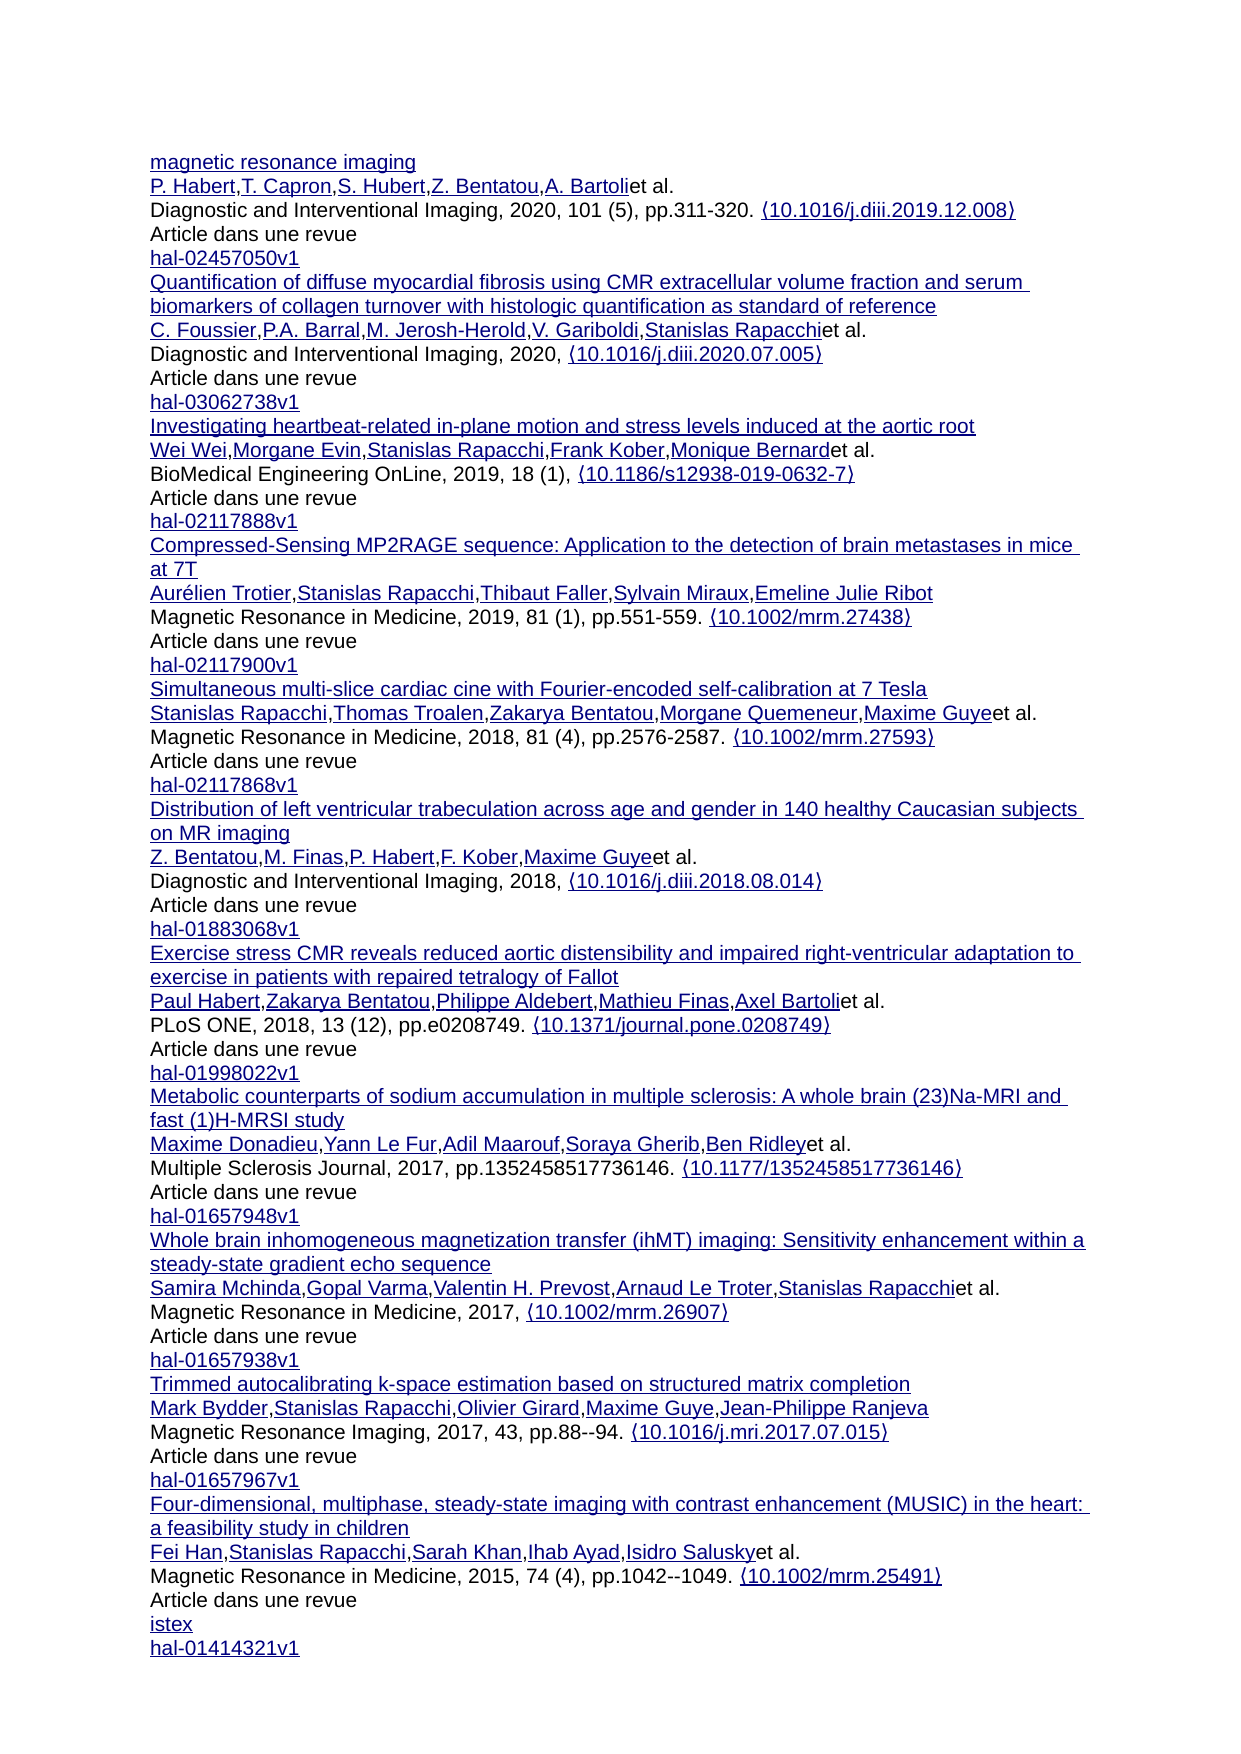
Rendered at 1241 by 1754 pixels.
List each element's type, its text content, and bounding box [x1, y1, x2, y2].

table_cell Trimmed autocalibrating k-space estimation based on structured matrix completion Mark Bydder,Stanislas Rapacchi,Olivier Girard,Maxime Guye,Jean-Philippe Ranjeva Magnetic Resonance Imaging, 2017, 43, pp.88--94. ⟨10.1016/j.mri.2017.07.015⟩ Article dans une revue hal-01657967v1 [150, 1372, 1090, 1492]
table_cell Exercise stress CMR reveals reduced aortic distensibility and impaired right-ventricular adaptation to exercise in patients with repaired tetralogy of Fallot Paul Habert,Zakarya Bentatou,Philippe Aldebert,Mathieu Finas,Axel Bartoliet al. PLoS ONE, 2018, 13 (12), pp.e0208749. ⟨10.1371/journal.pone.0208749⟩ Article dans une revue hal-01998022v1 [150, 941, 1090, 1084]
table_cell a feasibility study in children Fei Han,Stanislas Rapacchi,Sarah Khan,Ihab Ayad,Isidro Saluskyet al. Magnetic Resonance in Medicine, 2015, 74 (4), pp.1042--1049. ⟨10.1002/mrm.25491⟩ Article dans une revue istex hal-01414321v1 [150, 1514, 1090, 1659]
table_cell Four-dimensional, multiphase, steady-state imaging with contrast enhancement (MUSIC) in the heart: [150, 1492, 1090, 1513]
table_cell Whole brain inhomogeneous magnetization transfer (ihMT) imaging: Sensitivity enhancement within a steady-state gradient echo sequence Samira Mchinda,Gopal Varma,Valentin H. Prevost,Arnaud Le Troter,Stanislas Rapacchiet al. Magnetic Resonance in Medicine, 2017, ⟨10.1002/mrm.26907⟩ Article dans une revue hal-01657938v1 [150, 1228, 1090, 1372]
table_cell Distribution of left ventricular trabeculation across age and gender in 140 healthy Caucasian subjects on MR imaging Z. Bentatou,M. Finas,P. Habert,F. Kober,Maxime Guyeet al. Diagnostic and Interventional Imaging, 2018, ⟨10.1016/j.diii.2018.08.014⟩ Article dans une revue hal-01883068v1 [150, 797, 1090, 941]
table_cell magnetic resonance imaging P. Habert,T. Capron,S. Hubert,Z. Bentatou,A. Bartoliet al. Diagnostic and Interventional Imaging, 2020, 101 (5), pp.311-320. ⟨10.1016/j.diii.2019.12.008⟩ Article dans une revue hal-02457050v1 [150, 150, 1090, 270]
table_cell Quantification of diffuse myocardial fibrosis using CMR extracellular volume fraction and serum biomarkers of collagen turnover with histologic quantification as standard of reference C. Foussier,P.A. Barral,M. Jerosh-Herold,V. Gariboldi,Stanislas Rapacchiet al. Diagnostic and Interventional Imaging, 2020, ⟨10.1016/j.diii.2020.07.005⟩ Article dans une revue hal-03062738v1 [150, 270, 1090, 413]
table_cell Simultaneous multi‐slice cardiac cine with Fourier‐encoded self‐calibration at 7 Tesla Stanislas Rapacchi,Thomas Troalen,Zakarya Bentatou,Morgane Quemeneur,Maxime Guyeet al. Magnetic Resonance in Medicine, 2018, 81 (4), pp.2576-2587. ⟨10.1002/mrm.27593⟩ Article dans une revue hal-02117868v1 [150, 677, 1090, 797]
table_cell Metabolic counterparts of sodium accumulation in multiple sclerosis: A whole brain (23)Na-MRI and fast (1)H-MRSI study Maxime Donadieu,Yann Le Fur,Adil Maarouf,Soraya Gherib,Ben Ridleyet al. Multiple Sclerosis Journal, 2017, pp.1352458517736146. ⟨10.1177/1352458517736146⟩ Article dans une revue hal-01657948v1 [150, 1084, 1090, 1228]
table_cell Investigating heartbeat-related in-plane motion and stress levels induced at the aortic root Wei Wei,Morgane Evin,Stanislas Rapacchi,Frank Kober,Monique Bernardet al. BioMedical Engineering OnLine, 2019, 18 (1), ⟨10.1186/s12938-019-0632-7⟩ Article dans une revue hal-02117888v1 [150, 414, 1090, 533]
table_cell Compressed-Sensing MP2RAGE sequence: Application to the detection of brain metastases in mice at 7T Aurélien Trotier,Stanislas Rapacchi,Thibaut Faller,Sylvain Miraux,Emeline Julie Ribot Magnetic Resonance in Medicine, 2019, 81 (1), pp.551-559. ⟨10.1002/mrm.27438⟩ Article dans une revue hal-02117900v1 [150, 533, 1090, 677]
